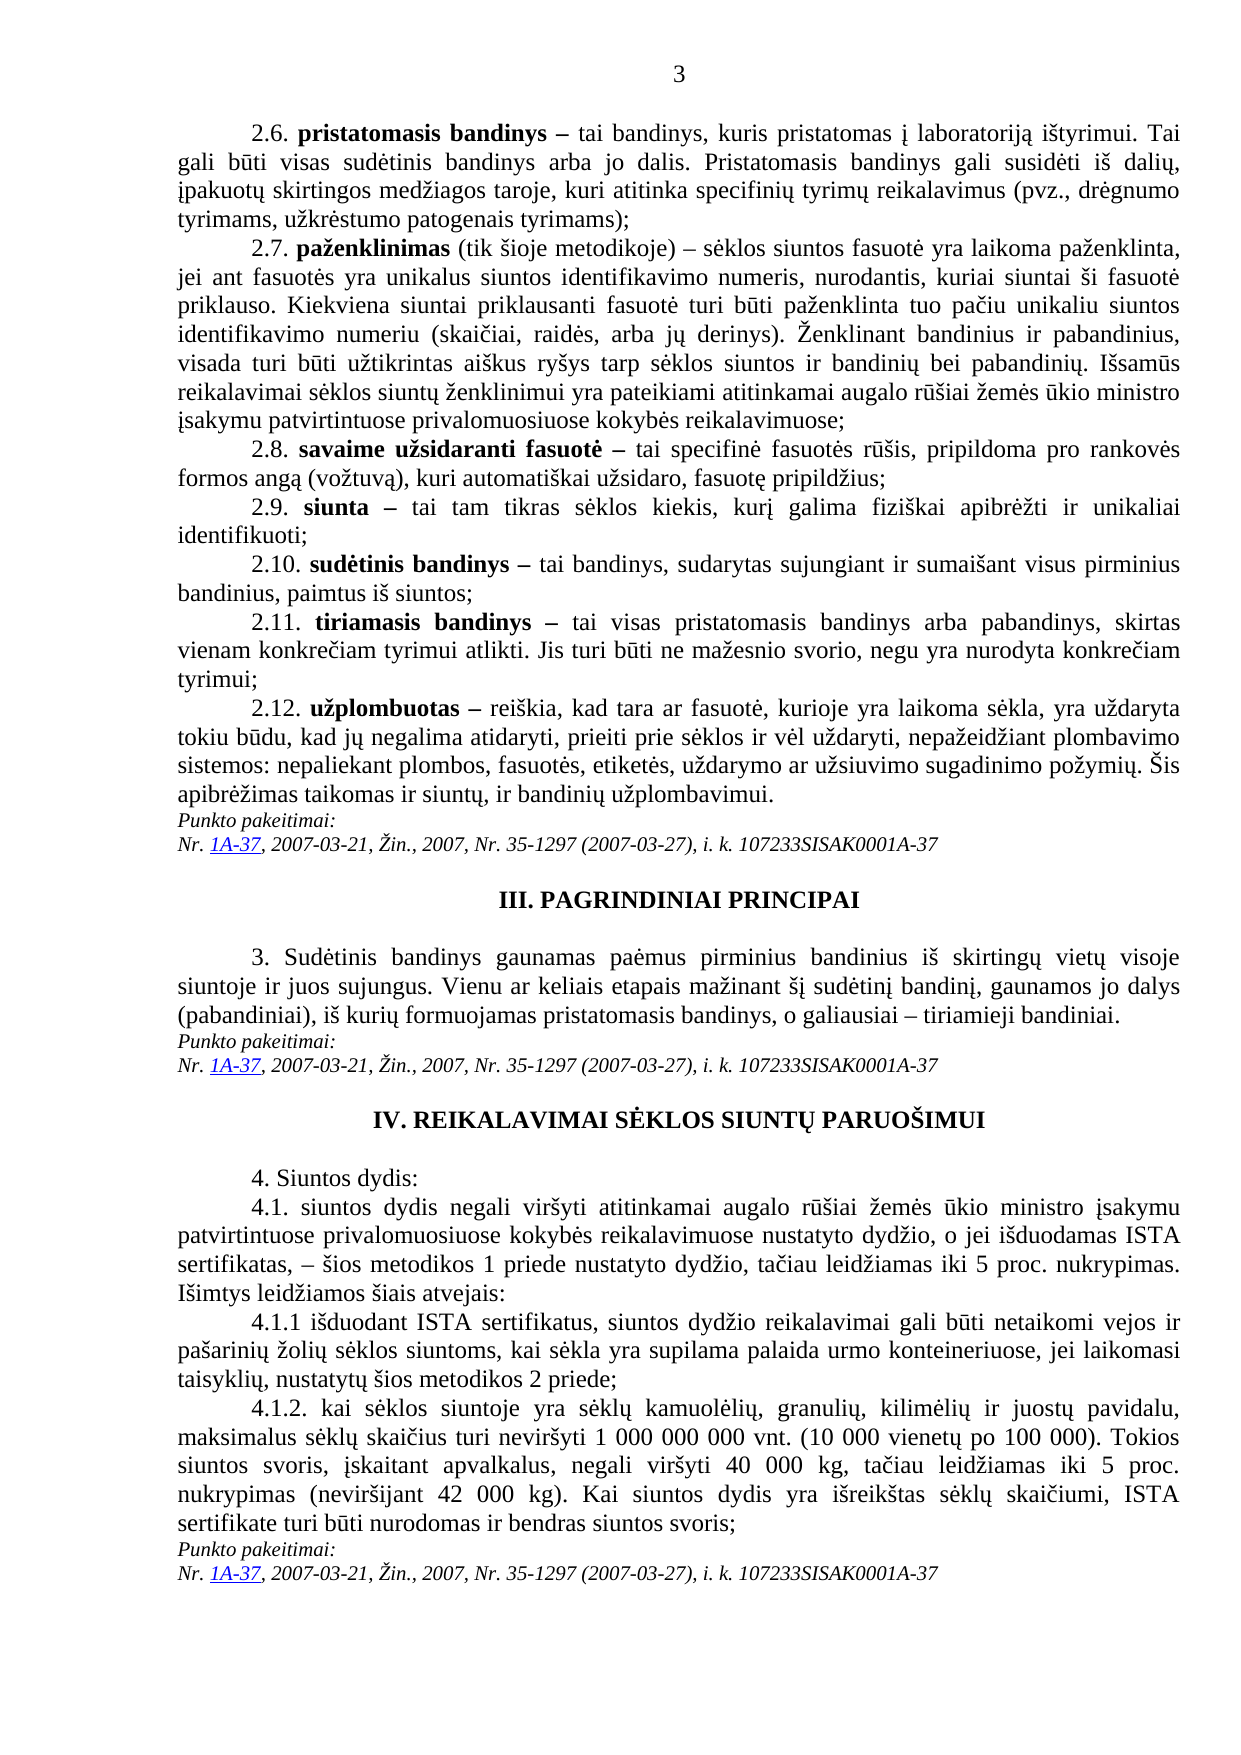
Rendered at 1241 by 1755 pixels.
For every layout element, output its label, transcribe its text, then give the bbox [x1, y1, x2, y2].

text 4.1.1 išduodant ISTA sertifikatus, siuntos dydžio reikalavimai gali būti netaikomi vejos ir pašarinių žolių sėklos siuntoms, kai sėkla yra supilama palaida urmo konteineriuose, jei laikomasi taisyklių, nustatytų šios metodikos 2 priede; [177, 1307, 1181, 1393]
text 2.12. užplombuotas – reiškia, kad tara ar fasuotė, kurioje yra laikoma sėkla, yra uždaryta tokiu būdu, kad jų negalima atidaryti, prieiti prie sėklos ir vėl uždaryti, nepažeidžiant plombavimo sistemos: nepaliekant plombos, fasuotės, etiketės, uždarymo ar užsiuvimo sugadinimo požymių. Šis apibrėžimas taikomas ir siuntų, ir bandinių užplombavimui. [177, 693, 1181, 808]
text 4.1. siuntos dydis negali viršyti atitinkamai augalo rūšiai žemės ūkio ministro įsakymu patvirtintuose privalomuosiuose kokybės reikalavimuose nustatyto dydžio, o jei išduodamas ISTA sertifikatas, – šios metodikos 1 priede nustatyto dydžio, tačiau leidžiamas iki 5 proc. nukrypimas. Išimtys leidžiamos šiais atvejais: [177, 1192, 1181, 1307]
text 4. Siuntos dydis: [177, 1163, 1181, 1192]
text Nr. 1A-37, 2007-03-21, Žin., 2007, Nr. 35-1297 (2007-03-27), i. k. 107233SISAK0001A-37 [177, 1561, 1181, 1585]
text Punkto pakeitimai: [177, 1537, 1181, 1561]
text III. PAGRINDINIAI PRINCIPAI [177, 885, 1181, 914]
text 2.7. paženklinimas (tik šioje metodikoje) – sėklos siuntos fasuotė yra laikoma paženklinta, jei ant fasuotės yra unikalus siuntos identifikavimo numeris, nurodantis, kuriai siuntai ši fasuotė priklauso. Kiekviena siuntai priklausanti fasuotė turi būti paženklinta tuo pačiu unikaliu siuntos identifikavimo numeriu (skaičiai, raidės, arba jų derinys). Ženklinant bandinius ir pabandinius, visada turi būti užtikrintas aiškus ryšys tarp sėklos siuntos ir bandinių bei pabandinių. Išsamūs reikalavimai sėklos siuntų ženklinimui yra pateikiami atitinkamai augalo rūšiai žemės ūkio ministro įsakymu patvirtintuose privalomuosiuose kokybės reikalavimuose; [177, 233, 1181, 434]
text 4.1.2. kai sėklos siuntoje yra sėklų kamuolėlių, granulių, kilimėlių ir juostų pavidalu, maksimalus sėklų skaičius turi neviršyti 1 000 000 000 vnt. (10 000 vienetų po 100 000). Tokios siuntos svoris, įskaitant apvalkalus, negali viršyti 40 000 kg, tačiau leidžiamas iki 5 proc. nukrypimas (neviršijant 42 000 kg). Kai siuntos dydis yra išreikštas sėklų skaičiumi, ISTA sertifikate turi būti nurodomas ir bendras siuntos svoris; [177, 1393, 1181, 1537]
text Punkto pakeitimai: [177, 808, 1181, 832]
text 2.11. tiriamasis bandinys – tai visas pristatomasis bandinys arba pabandinys, skirtas vienam konkrečiam tyrimui atlikti. Jis turi būti ne mažesnio svorio, negu yra nurodyta konkrečiam tyrimui; [177, 607, 1181, 693]
text IV. REIKALAVIMAI SĖKLOS SIUNTŲ PARUOŠIMUI [177, 1106, 1181, 1134]
text Nr. 1A-37, 2007-03-21, Žin., 2007, Nr. 35-1297 (2007-03-27), i. k. 107233SISAK0001A-37 [177, 832, 1181, 856]
text 2.6. pristatomasis bandinys – tai bandinys, kuris pristatomas į laboratoriją ištyrimui. Tai gali būti visas sudėtinis bandinys arba jo dalis. Pristatomasis bandinys gali susidėti iš dalių, įpakuotų skirtingos medžiagos taroje, kuri atitinka specifinių tyrimų reikalavimus (pvz., drėgnumo tyrimams, užkrėstumo patogenais tyrimams); [177, 118, 1181, 233]
text Punkto pakeitimai: [177, 1029, 1181, 1053]
text 2.9. siunta – tai tam tikras sėklos kiekis, kurį galima fiziškai apibrėžti ir unikaliai identifikuoti; [177, 492, 1181, 549]
text Nr. 1A-37, 2007-03-21, Žin., 2007, Nr. 35-1297 (2007-03-27), i. k. 107233SISAK0001A-37 [177, 1053, 1181, 1077]
text 2.10. sudėtinis bandinys – tai bandinys, sudarytas sujungiant ir sumaišant visus pirminius bandinius, paimtus iš siuntos; [177, 549, 1181, 607]
text 3. Sudėtinis bandinys gaunamas paėmus pirminius bandinius iš skirtingų vietų visoje siuntoje ir juos sujungus. Vienu ar keliais etapais mažinant šį sudėtinį bandinį, gaunamos jo dalys (pabandiniai), iš kurių formuojamas pristatomasis bandinys, o galiausiai – tiriamieji bandiniai. [177, 942, 1181, 1029]
text 2.8. savaime užsidaranti fasuotė – tai specifinė fasuotės rūšis, pripildoma pro rankovės formos angą (vožtuvą), kuri automatiškai užsidaro, fasuotę pripildžius; [177, 434, 1181, 492]
